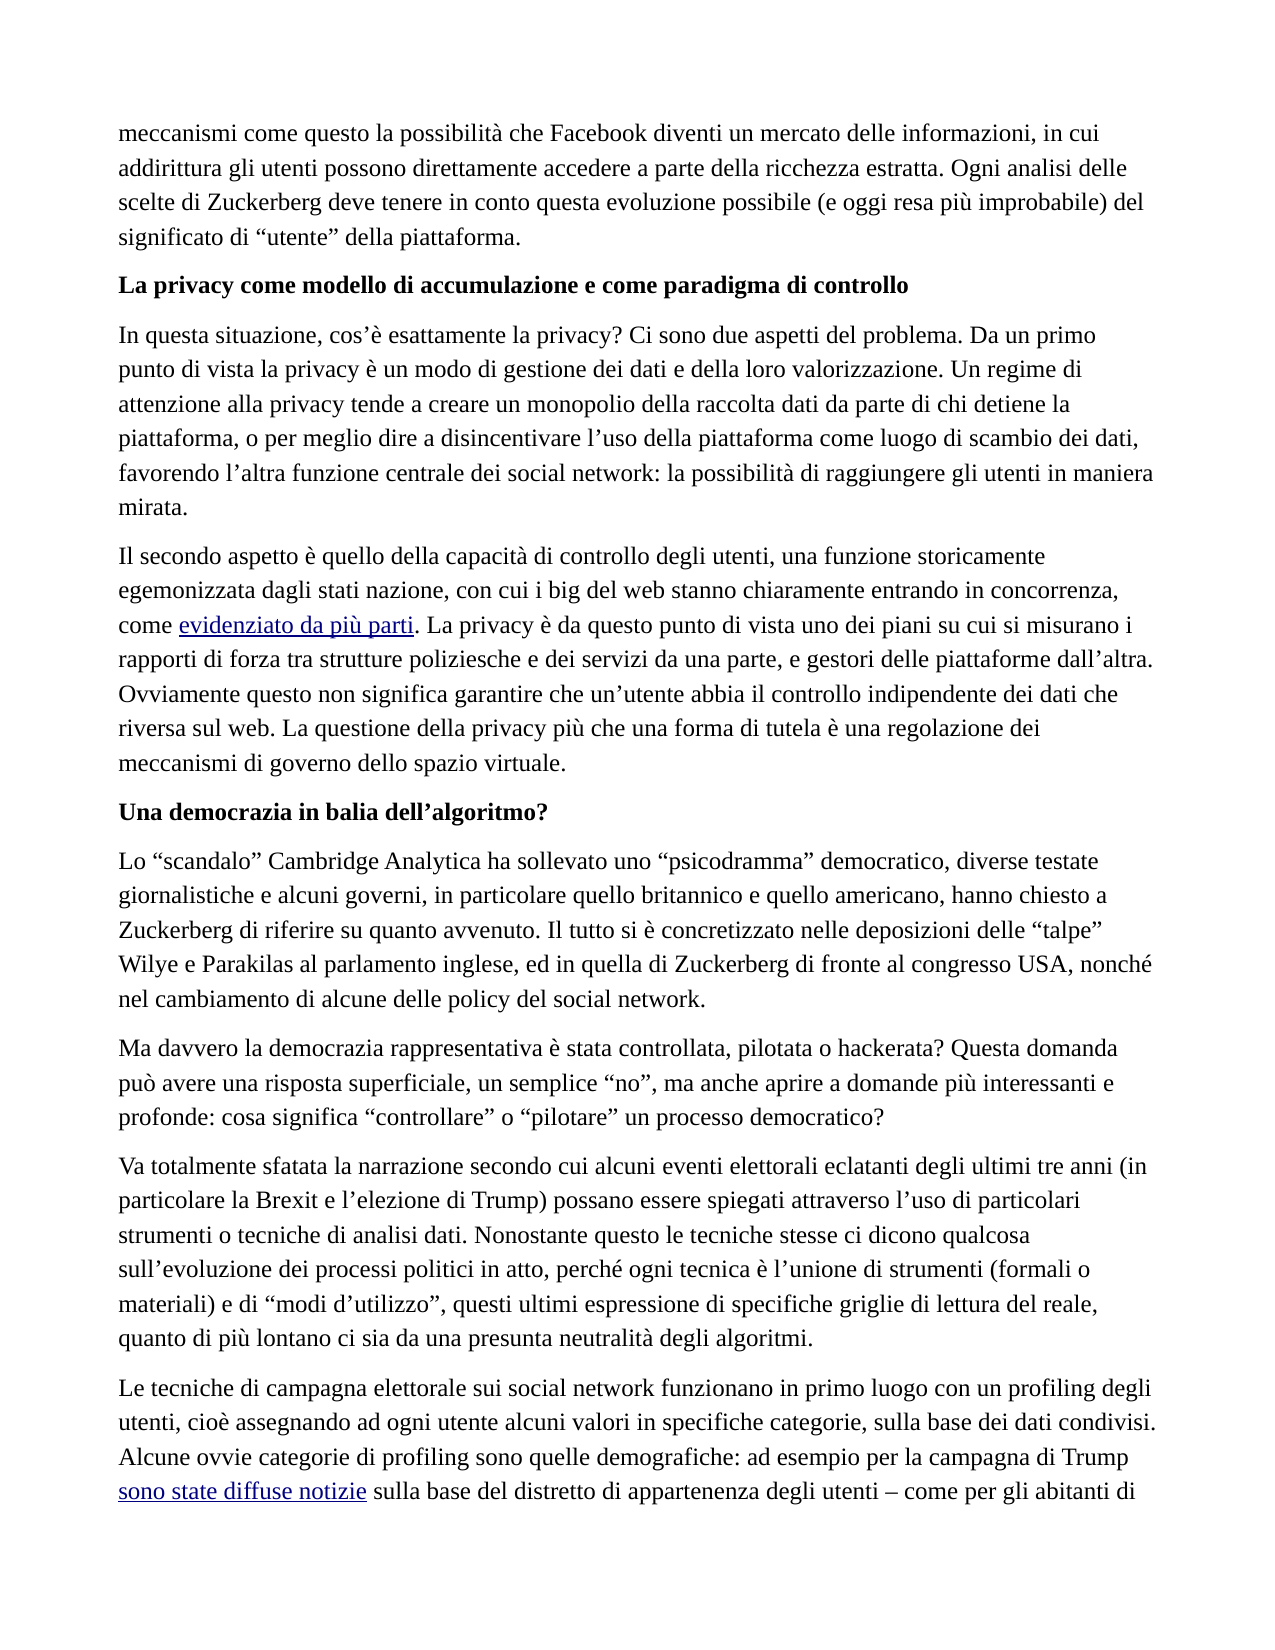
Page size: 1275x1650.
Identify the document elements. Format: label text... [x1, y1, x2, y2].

text La privacy come modello di accumulazione e come paradigma di controllo [118, 271, 1157, 299]
text Una democrazia in balia dell’algoritmo? [118, 797, 1157, 826]
text Ma davvero la democrazia rappresentativa è stata controllata, pilotata o hackerata? Questa domanda può avere una risposta superficiale, un semplice “no”, ma anche aprire a domande più interessanti e profonde: cosa significa “controllare” o “pilotare” un processo democratico? [118, 1033, 1157, 1131]
text meccanismi come questo la possibilità che Facebook diventi un mercato delle informazioni, in cui addirittura gli utenti possono direttamente accedere a parte della ricchezza estratta. Ogni analisi delle scelte di Zuckerberg deve tenere in conto questa evoluzione possibile (e oggi resa più improbabile) del significato di “utente” della piattaforma. [118, 118, 1157, 250]
text Lo “scandalo” Cambridge Analytica ha sollevato uno “psicodramma” democratico, diverse testate giornalistiche e alcuni governi, in particolare quello britannico e quello americano, hanno chiesto a Zuckerberg di riferire su quanto avvenuto. Il tutto si è concretizzato nelle deposizioni delle “talpe” Wilye e Parakilas al parlamento inglese, ed in quella di Zuckerberg di fronte al congresso USA, nonché nel cambiamento di alcune delle policy del social network. [118, 846, 1157, 1013]
text Il secondo aspetto è quello della capacità di controllo degli utenti, una funzione storicamente egemonizzata dagli stati nazione, con cui i big del web stanno chiaramente entrando in concorrenza, come evidenziato da più parti. La privacy è da questo punto di vista uno dei piani su cui si misurano i rapporti di forza tra strutture poliziesche e dei servizi da una parte, e gestori delle piattaforme dall’altra. Ovviamente questo non significa garantire che un’utente abbia il controllo indipendente dei dati che riversa sul web. La questione della privacy più che una forma di tutela è una regolazione dei meccanismi di governo dello spazio virtuale. [118, 541, 1157, 777]
text Va totalmente sfatata la narrazione secondo cui alcuni eventi elettorali eclatanti degli ultimi tre anni (in particolare la Brexit e l’elezione di Trump) possano essere spiegati attraverso l’uso di particolari strumenti o tecniche di analisi dati. Nonostante questo le tecniche stesse ci dicono qualcosa sull’evoluzione dei processi politici in atto, perché ogni tecnica è l’unione di strumenti (formali o materiali) e di “modi d’utilizzo”, questi ultimi espressione di specifiche griglie di lettura del reale, quanto di più lontano ci sia da una presunta neutralità degli algoritmi. [118, 1151, 1157, 1352]
text In questa situazione, cos’è esattamente la privacy? Ci sono due aspetti del problema. Da un primo punto di vista la privacy è un modo di gestione dei dati e della loro valorizzazione. Un regime di attenzione alla privacy tende a creare un monopolio della raccolta dati da parte di chi detiene la piattaforma, o per meglio dire a disincentivare l’uso della piattaforma come luogo di scambio dei dati, favorendo l’altra funzione centrale dei social network: la possibilità di raggiungere gli utenti in maniera mirata. [118, 320, 1157, 521]
text Le tecniche di campagna elettorale sui social network funzionano in primo luogo con un profiling degli utenti, cioè assegnando ad ogni utente alcuni valori in specifiche categorie, sulla base dei dati condivisi. Alcune ovvie categorie di profiling sono quelle demografiche: ad esempio per la campagna di Trump sono state diffuse notizie sulla base del distretto di appartenenza degli utenti – come per gli abitanti di [118, 1373, 1157, 1505]
